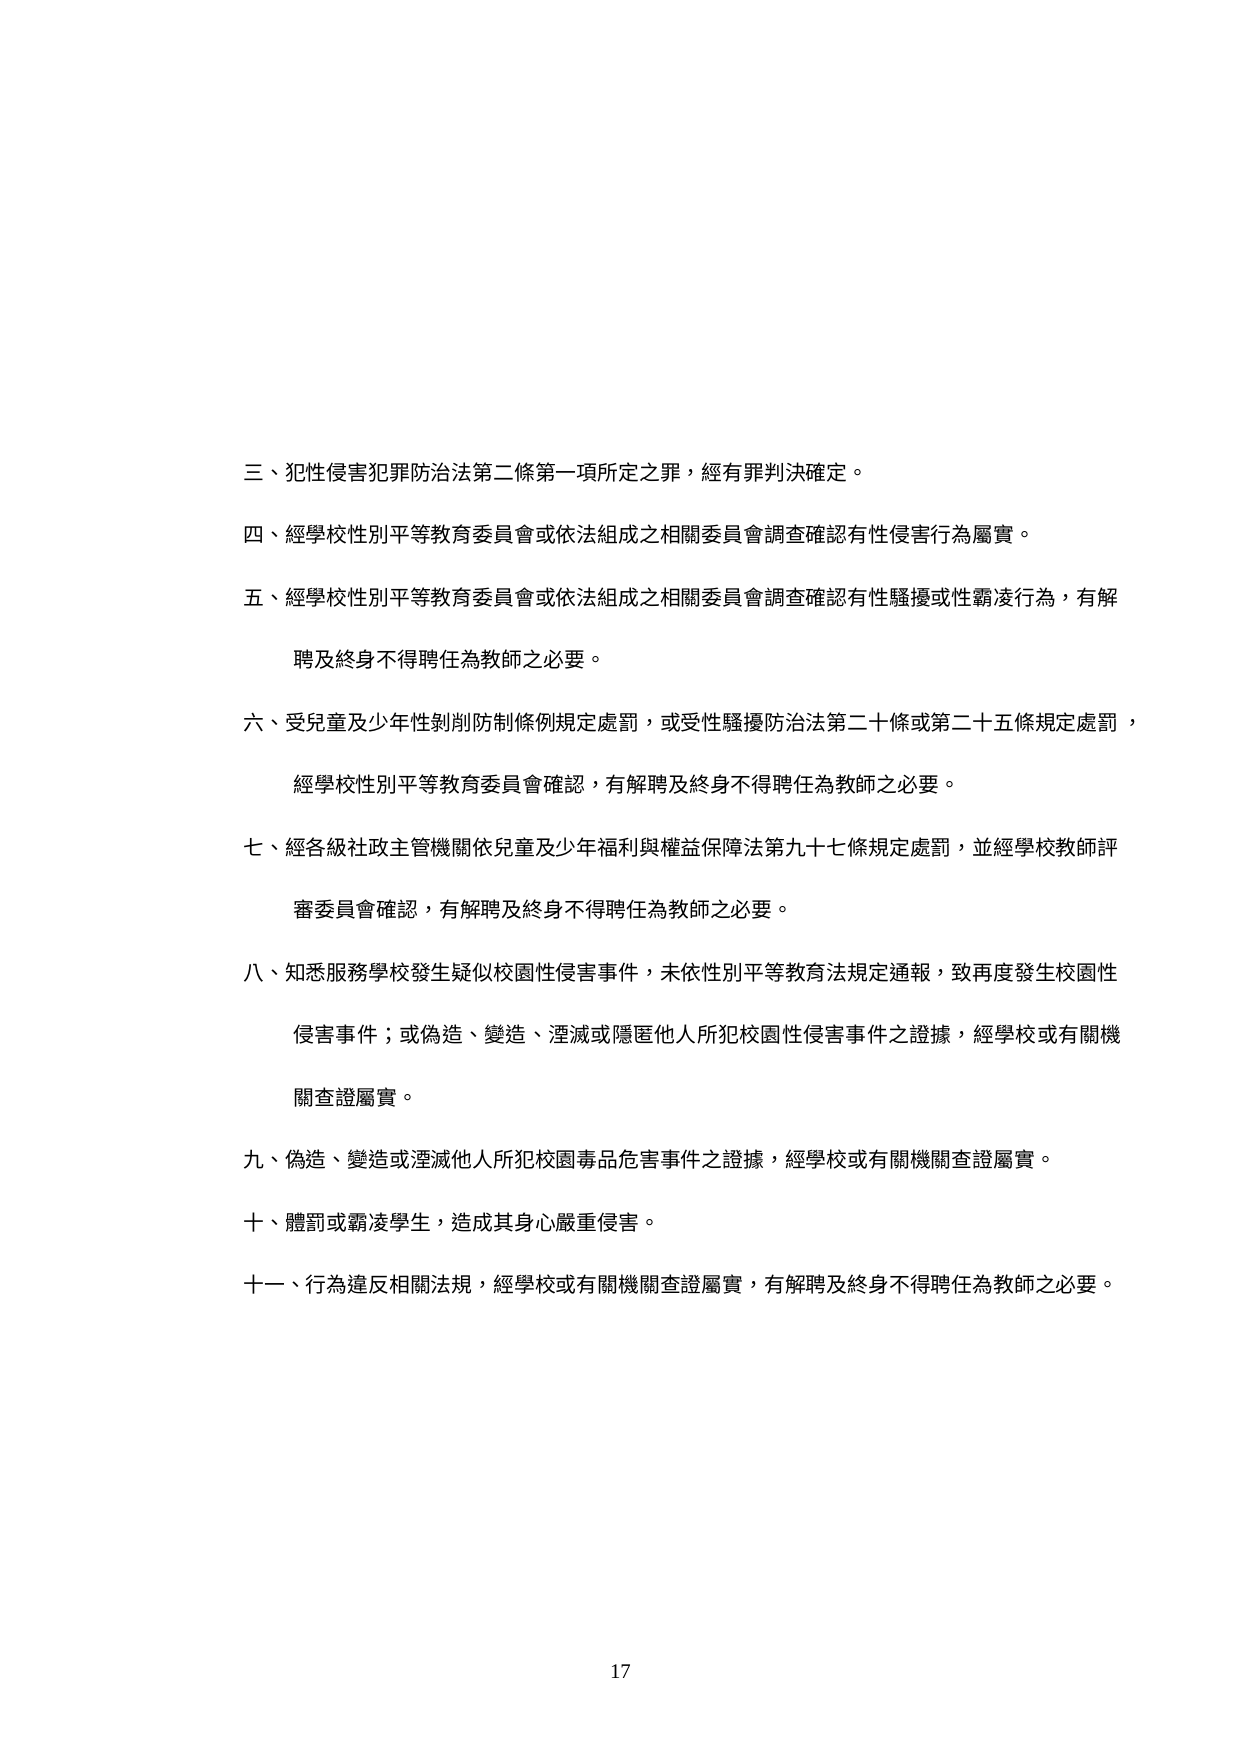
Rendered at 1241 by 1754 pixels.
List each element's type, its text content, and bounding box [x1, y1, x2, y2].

text 四、經學校性別平等教育委員會或依法組成之相關委員會調查確認有性侵害行為屬實。 [243, 492, 1122, 555]
text 六、受兒童及少年性剝削防制條例規定處罰，或受性騷擾防治法第二十條或第二十五條規定處罰，經學校性別平等教育委員會確認，有解聘及終身不得聘任為教師之必要。 [243, 680, 1122, 805]
text 五、經學校性別平等教育委員會或依法組成之相關委員會調查確認有性騷擾或性霸凌行為，有解聘及終身不得聘任為教師之必要。 [243, 555, 1122, 680]
text 三、犯性侵害犯罪防治法第二條第一項所定之罪，經有罪判決確定。 [243, 430, 1122, 492]
text 十、體罰或霸凌學生，造成其身心嚴重侵害。 [243, 1180, 1122, 1242]
text 十一、行為違反相關法規，經學校或有關機關查證屬實，有解聘及終身不得聘任為教師之必要。 [243, 1242, 1122, 1305]
text 九、偽造、變造或湮滅他人所犯校園毒品危害事件之證據，經學校或有關機關查證屬實。 [243, 1117, 1122, 1180]
text 七、經各級社政主管機關依兒童及少年福利與權益保障法第九十七條規定處罰，並經學校教師評審委員會確認，有解聘及終身不得聘任為教師之必要。 [243, 805, 1122, 930]
text 八、知悉服務學校發生疑似校園性侵害事件，未依性別平等教育法規定通報，致再度發生校園性侵害事件；或偽造、變造、湮滅或隱匿他人所犯校園性侵害事件之證據，經學校或有關機關查證屬實。 [243, 930, 1122, 1117]
